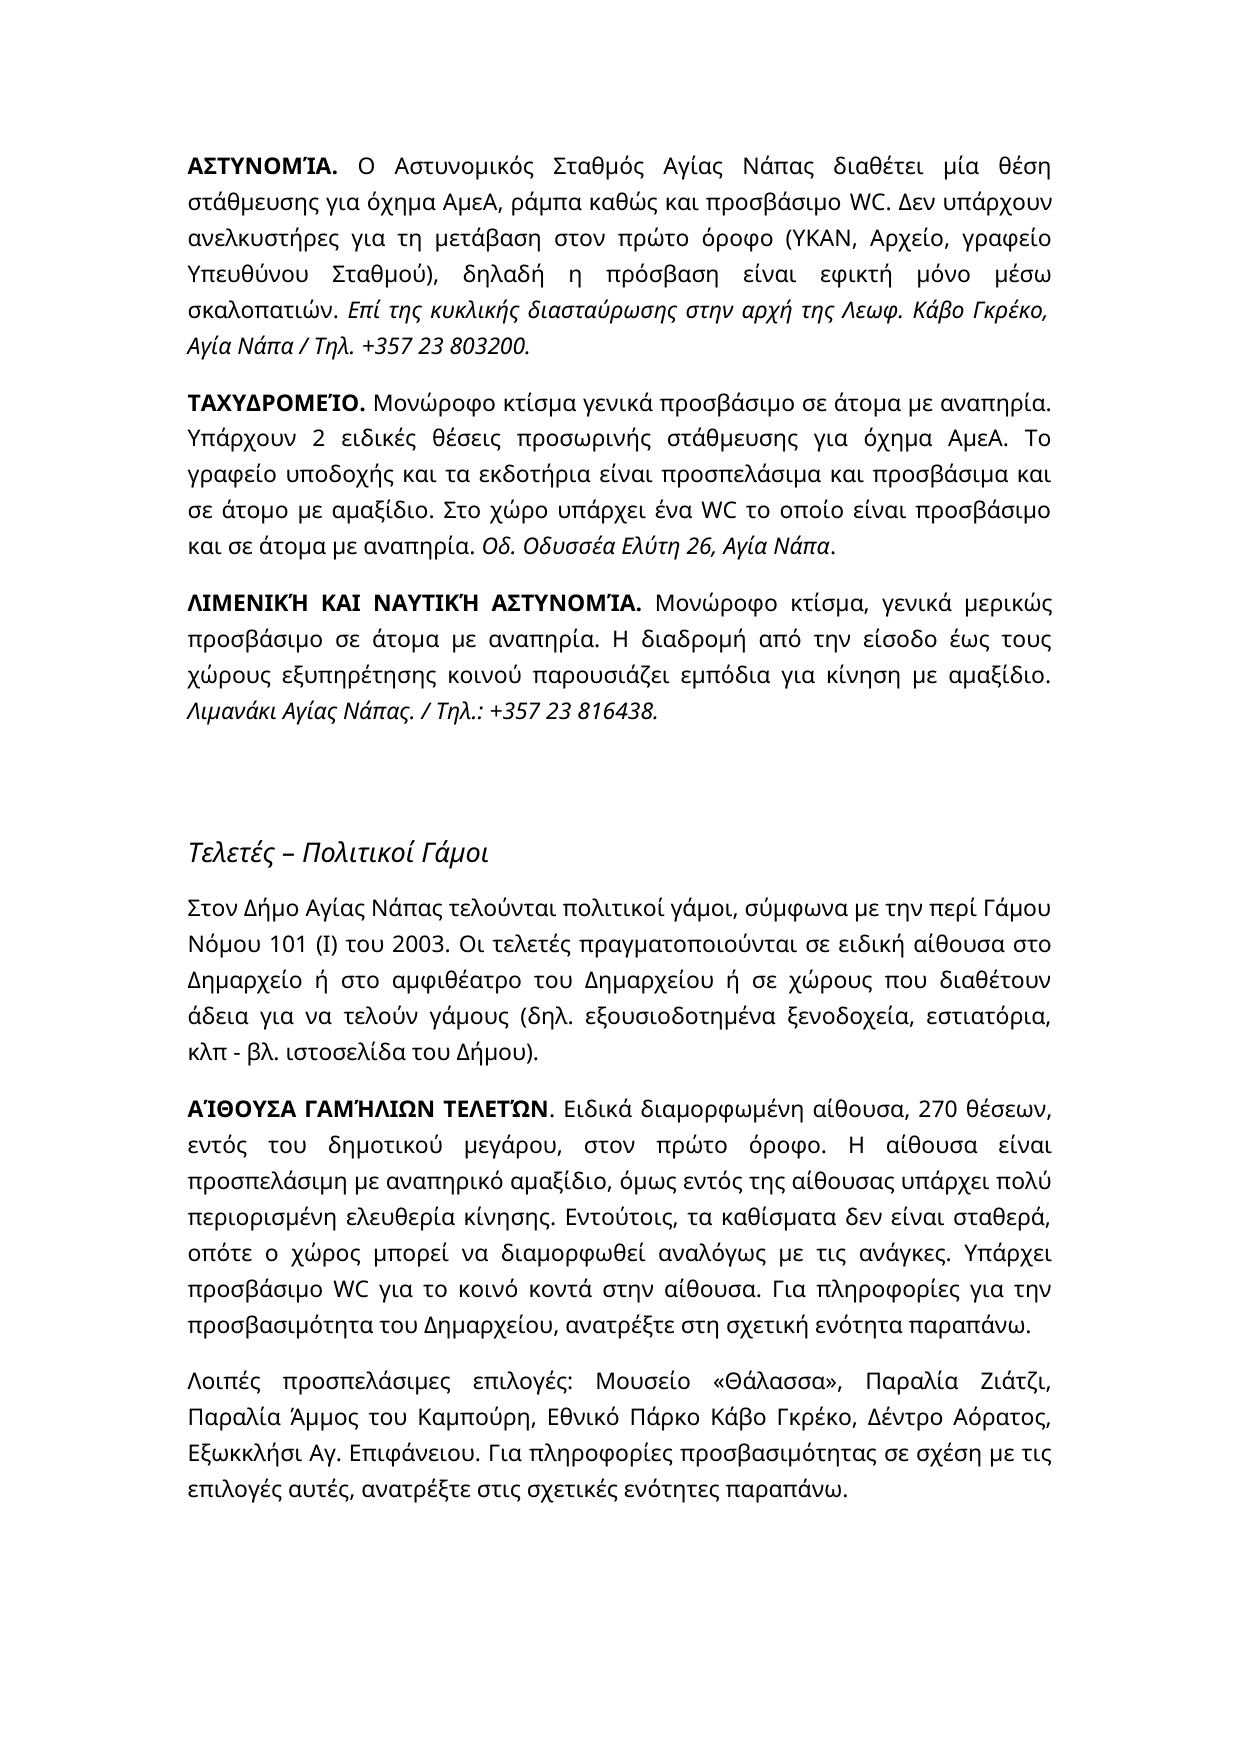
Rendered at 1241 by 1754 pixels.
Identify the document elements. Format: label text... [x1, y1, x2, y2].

text Στον Δήμο Αγίας Νάπας τελούνται πολιτικοί γάμοι, σύμφωνα με την περί Γάμου Νόμου 101 (Ι) του 2003. Οι τελετές πραγματοποιούνται σε ειδική αίθουσα στο Δημαρχείο ή στο αμφιθέατρο του Δημαρχείου ή σε χώρους που διαθέτουν άδεια για να τελούν γάμους (δηλ. εξουσιοδοτημένα ξενοδοχεία, εστιατόρια, κλπ - βλ. ιστοσελίδα του Δήμου). [187, 892, 1053, 1067]
text Αίθουσα γαμήλιων τελετών. Ειδικά διαμορφωμένη αίθουσα, 270 θέσεων, εντός του δημοτικού μεγάρου, στον πρώτο όροφο. Η αίθουσα είναι προσπελάσιμη με αναπηρικό αμαξίδιο, όμως εντός της αίθουσας υπάρχει πολύ περιορισμένη ελευθερία κίνησης. Εντούτοις, τα καθίσματα δεν είναι σταθερά, οπότε ο χώρος μπορεί να διαμορφωθεί αναλόγως με τις ανάγκες. Υπάρχει προσβάσιμο WC για το κοινό κοντά στην αίθουσα. Για πληροφορίες για την προσβασιμότητα του Δημαρχείου, ανατρέξτε στη σχετική ενότητα παραπάνω. [187, 1093, 1053, 1340]
text Ταχυδρομείο. Μονώροφο κτίσμα γενικά προσβάσιμο σε άτομα με αναπηρία. Υπάρχουν 2 ειδικές θέσεις προσωρινής στάθμευσης για όχημα ΑμεΑ. Το γραφείο υποδοχής και τα εκδοτήρια είναι προσπελάσιμα και προσβάσιμα και σε άτομο με αμαξίδιο. Στο χώρο υπάρχει ένα WC το οποίο είναι προσβάσιμο και σε άτομα με αναπηρία. Οδ. Οδυσσέα Ελύτη 26, Αγία Νάπα. [187, 386, 1053, 561]
text Λιμενική και Ναυτική Αστυνομία. Μονώροφο κτίσμα, γενικά μερικώς προσβάσιμο σε άτομα με αναπηρία. Η διαδρομή από την είσοδο έως τους χώρους εξυπηρέτησης κοινού παρουσιάζει εμπόδια για κίνηση με αμαξίδιο. Λιμανάκι Αγίας Νάπας. / Τηλ.: +357 23 816438. [187, 587, 1053, 726]
text Λοιπές προσπελάσιμες επιλογές: Μουσείο «Θάλασσα», Παραλία Ζιάτζι, Παραλία Άμμος του Καμπούρη, Εθνικό Πάρκο Κάβο Γκρέκο, Δέντρο Αόρατος, Εξωκκλήσι Αγ. Επιφάνειου. Για πληροφορίες προσβασιμότητας σε σχέση με τις επιλογές αυτές, ανατρέξτε στις σχετικές ενότητες παραπάνω. [187, 1365, 1053, 1504]
text Αστυνομία. Ο Αστυνομικός Σταθμός Αγίας Νάπας διαθέτει μία θέση στάθμευσης για όχημα ΑμεΑ, ράμπα καθώς και προσβάσιμο WC. Δεν υπάρχουν ανελκυστήρες για τη μετάβαση στον πρώτο όροφο (ΥΚΑΝ, Αρχείο, γραφείο Υπευθύνου Σταθμού), δηλαδή η πρόσβαση είναι εφικτή μόνο μέσω σκαλοπατιών. Επί της κυκλικής διασταύρωσης στην αρχή της Λεωφ. Κάβο Γκρέκο, Αγία Νάπα / Τηλ. +357 23 803200. [187, 150, 1053, 361]
subtitle Τελετές – Πολιτικοί Γάμοι [187, 833, 1053, 870]
